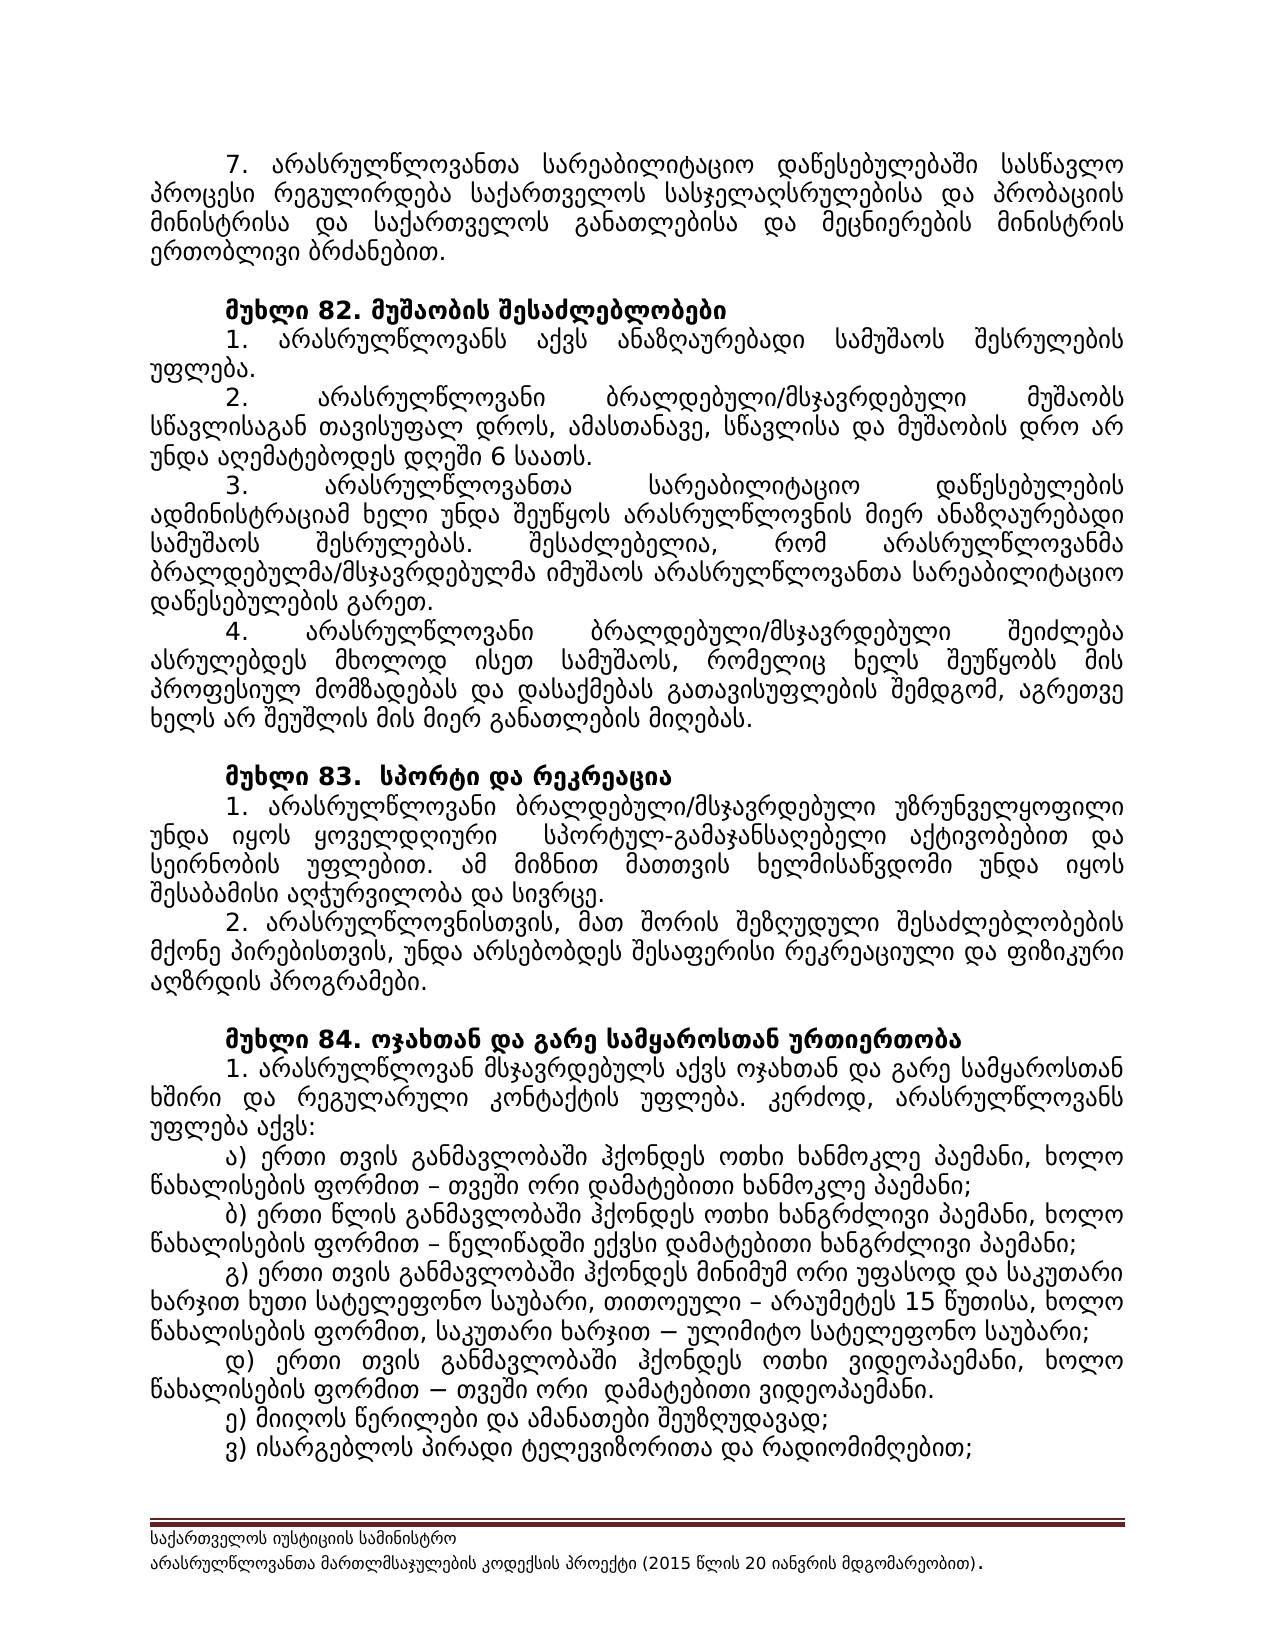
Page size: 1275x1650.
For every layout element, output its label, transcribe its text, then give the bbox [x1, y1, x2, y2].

text 2. არასრულწლოვანი ბრალდებული/მსჯავრდებული მუშაობს სწავლისაგან თავისუფალ დროს, ამასთანავე, სწავლისა და მუშაობის დრო არ უნდა აღემატებოდეს დღეში 6 საათს. [150, 383, 1125, 471]
subtitle მუხლი 83. სპორტი და რეკრეაცია [150, 762, 1125, 792]
text მუხლი 82. მუშაობის შესაძლებლობები [150, 296, 1125, 325]
text ე) მიიღოს წერილები და ამანათები შეუზღუდავად; [150, 1404, 1125, 1433]
text მუხლი 84. ოჯახთან და გარე სამყაროსთან ურთიერთობა [150, 1025, 1125, 1054]
text ვ) ისარგებლოს პირადი ტელევიზორითა და რადიომიმღებით; [150, 1433, 1125, 1462]
text 3. არასრულწლოვანთა სარეაბილიტაციო დაწესებულების ადმინისტრაციამ ხელი უნდა შეუწყოს არასრულწლოვნის მიერ ანაზღაურებადი სამუშაოს შესრულებას. შესაძლებელია, რომ არასრულწლოვანმა ბრალდებულმა/მსჯავრდებულმა იმუშაოს არასრულწლოვანთა სარეაბილიტაციო დაწესებულების გარეთ. [150, 471, 1125, 617]
text 7. არასრულწლოვანთა სარეაბილიტაციო დაწესებულებაში სასწავლო პროცესი რეგულირდება საქართველოს სასჯელაღსრულებისა და პრობაციის მინისტრისა და საქართველოს განათლებისა და მეცნიერების მინისტრის ერთობლივი ბრძანებით. [150, 150, 1125, 267]
text 4. არასრულწლოვანი ბრალდებული/მსჯავრდებული შეიძლება ასრულებდეს მხოლოდ ისეთ სამუშაოს, რომელიც ხელს შეუწყობს მის პროფესიულ მომზადებას და დასაქმებას გათავისუფლების შემდგომ, აგრეთვე ხელს არ შეუშლის მის მიერ განათლების მიღებას. [150, 617, 1125, 733]
text დ) ერთი თვის განმავლობაში ჰქონდეს ოთხი ვიდეოპაემანი, ხოლო წახალისების ფორმით − თვეში ორი დამატებითი ვიდეოპაემანი. [150, 1346, 1125, 1404]
text 1. არასრულწლოვანი ბრალდებული/მსჯავრდებული უზრუნველყოფილი უნდა იყოს ყოველდღიური სპორტულ-გამაჯანსაღებელი აქტივობებით და სეირნობის უფლებით. ამ მიზნით მათთვის ხელმისაწვდომი უნდა იყოს შესაბამისი აღჭურვილობა და სივრცე. [150, 792, 1125, 908]
text გ) ერთი თვის განმავლობაში ჰქონდეს მინიმუმ ორი უფასოდ და საკუთარი ხარჯით ხუთი სატელეფონო საუბარი, თითოეული – არაუმეტეს 15 წუთისა, ხოლო წახალისების ფორმით, საკუთარი ხარჯით − ულიმიტო სატელეფონო საუბარი; [150, 1258, 1125, 1346]
text 2. არასრულწლოვნისთვის, მათ შორის შეზღუდული შესაძლებლობების მქონე პირებისთვის, უნდა არსებობდეს შესაფერისი რეკრეაციული და ფიზიკური აღზრდის პროგრამები. [150, 908, 1125, 996]
text 1. არასრულწლოვან მსჯავრდებულს აქვს ოჯახთან და გარე სამყაროსთან ხშირი და რეგულარული კონტაქტის უფლება. კერძოდ, არასრულწლოვანს უფლება აქვს: [150, 1054, 1125, 1142]
text ა) ერთი თვის განმავლობაში ჰქონდეს ოთხი ხანმოკლე პაემანი, ხოლო წახალისების ფორმით – თვეში ორი დამატებითი ხანმოკლე პაემანი; [150, 1142, 1125, 1200]
text ბ) ერთი წლის განმავლობაში ჰქონდეს ოთხი ხანგრძლივი პაემანი, ხოლო წახალისების ფორმით – წელიწადში ექვსი დამატებითი ხანგრძლივი პაემანი; [150, 1200, 1125, 1258]
text 1. არასრულწლოვანს აქვს ანაზღაურებადი სამუშაოს შესრულების უფლება. [150, 325, 1125, 383]
